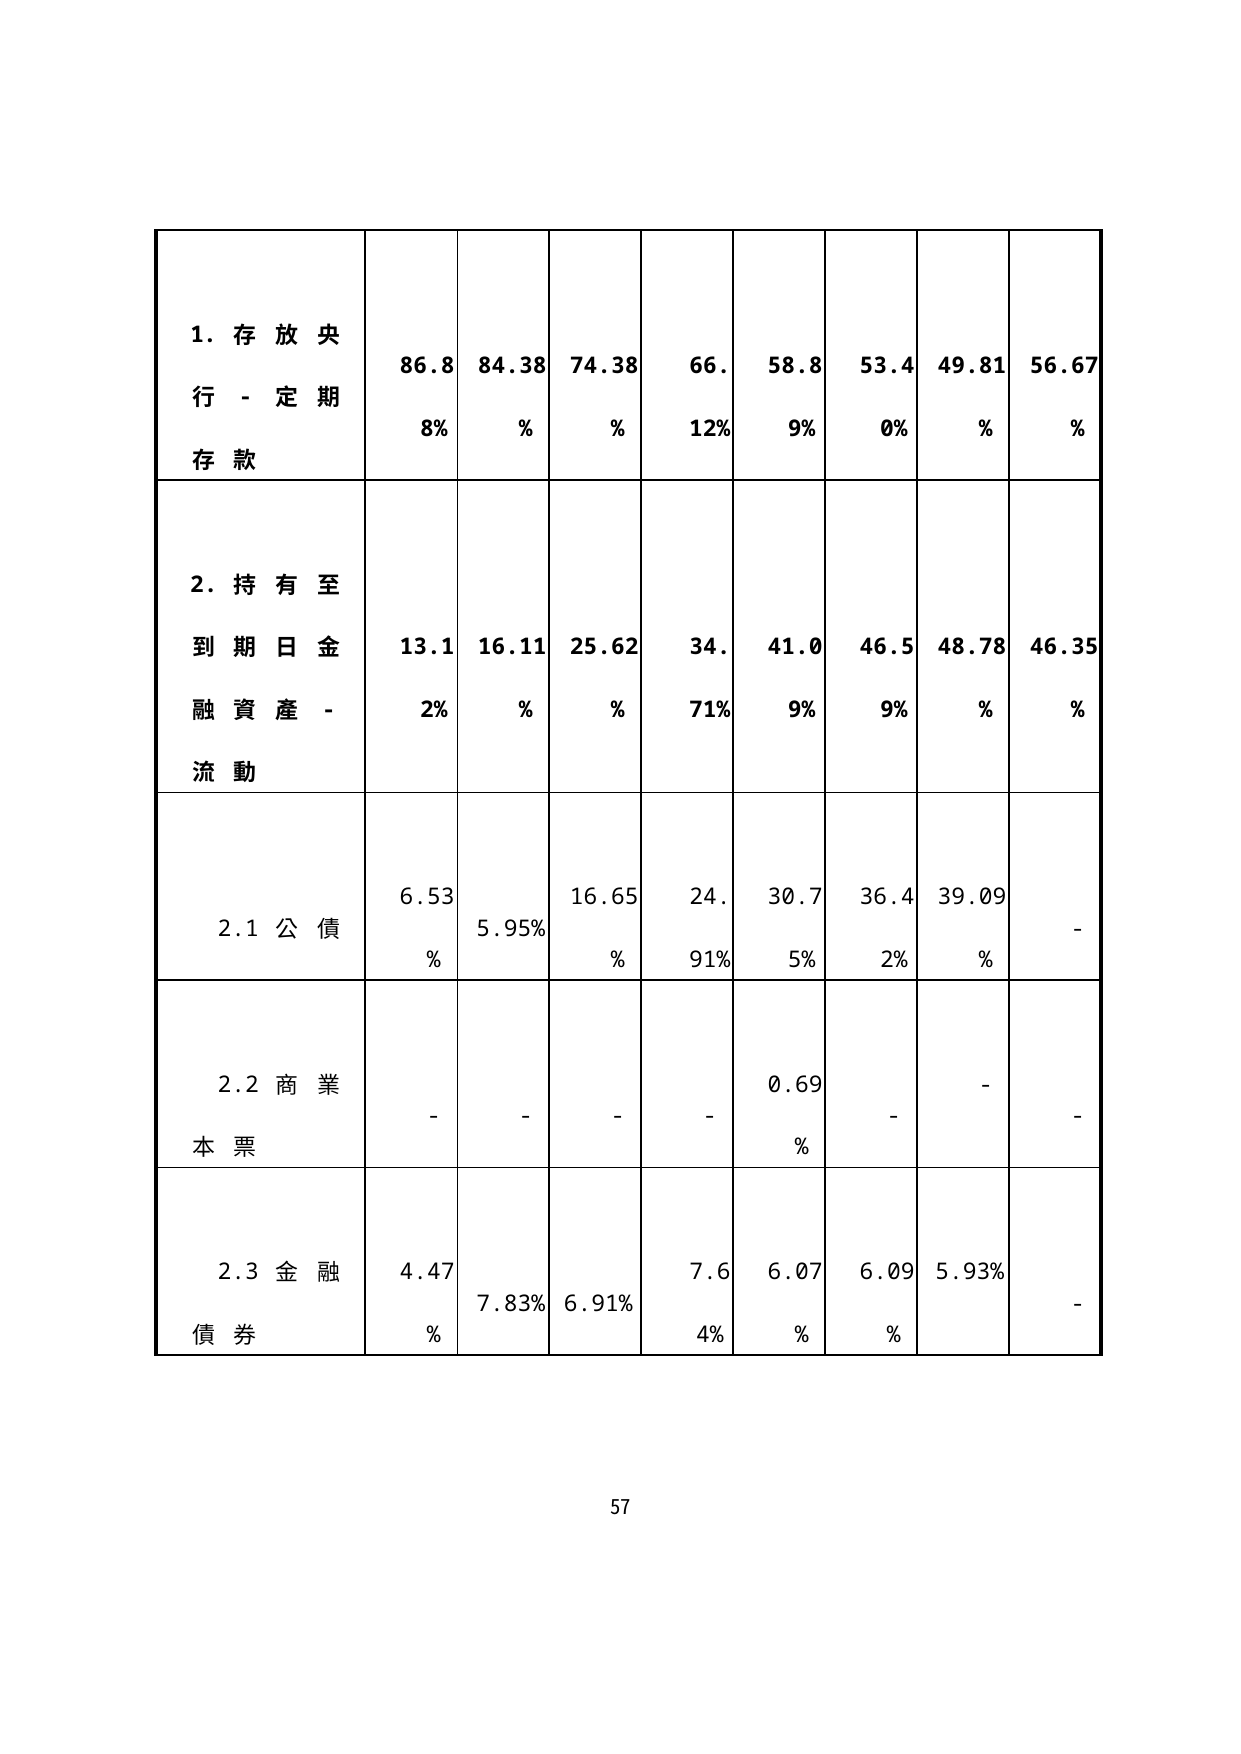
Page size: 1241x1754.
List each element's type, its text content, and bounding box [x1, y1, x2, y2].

table_cell 7.83% [458, 1168, 548, 1354]
table_cell - [1010, 1168, 1099, 1354]
table_cell 4.47% [366, 1168, 457, 1354]
table_cell 2.持有至到期日金融資產-流動 [158, 481, 364, 792]
table_cell 6.53% [366, 793, 457, 979]
table_cell 16.65% [550, 793, 640, 979]
table_cell 2.1公債 [158, 793, 364, 979]
table_cell 24.91% [642, 793, 732, 979]
table_cell - [550, 981, 640, 1167]
table_cell 7.64% [642, 1168, 732, 1354]
table_cell - [1010, 981, 1099, 1167]
table_cell 6.91% [550, 1168, 640, 1354]
table_cell 6.09% [826, 1168, 916, 1354]
table_cell - [458, 981, 548, 1167]
table_cell - [366, 981, 457, 1167]
table_cell - [642, 981, 732, 1167]
table_cell 49.81% [918, 231, 1008, 479]
table_cell 86.88% [366, 231, 457, 479]
table_cell 39.09% [918, 793, 1008, 979]
table_cell 53.40% [826, 231, 916, 479]
table_cell 2.2商業本票 [158, 981, 364, 1167]
table_cell 58.89% [734, 231, 824, 479]
table_cell 6.07% [734, 1168, 824, 1354]
table_cell 74.38% [550, 231, 640, 479]
table_cell 66.12% [642, 231, 732, 479]
table_cell 46.59% [826, 481, 916, 792]
table_cell 36.42% [826, 793, 916, 979]
table_cell 30.75% [734, 793, 824, 979]
table_cell 84.38% [458, 231, 548, 479]
table_cell 41.09% [734, 481, 824, 792]
table_cell 25.62% [550, 481, 640, 792]
table_cell 16.11% [458, 481, 548, 792]
table_cell 34.71% [642, 481, 732, 792]
table_cell 56.67% [1010, 231, 1099, 479]
table_cell 48.78% [918, 481, 1008, 792]
table_cell 1.存放央行-定期存款 [158, 231, 364, 479]
table_cell - [826, 981, 916, 1167]
table_cell 5.93% [918, 1168, 1008, 1354]
table_cell 0.69% [734, 981, 824, 1167]
table_cell 5.95% [458, 793, 548, 979]
table_cell 13.12% [366, 481, 457, 792]
table_cell - [918, 981, 1008, 1167]
table_cell 46.35% [1010, 481, 1099, 792]
table_cell - [1010, 793, 1099, 979]
table_cell 2.3金融債券 [158, 1168, 364, 1354]
